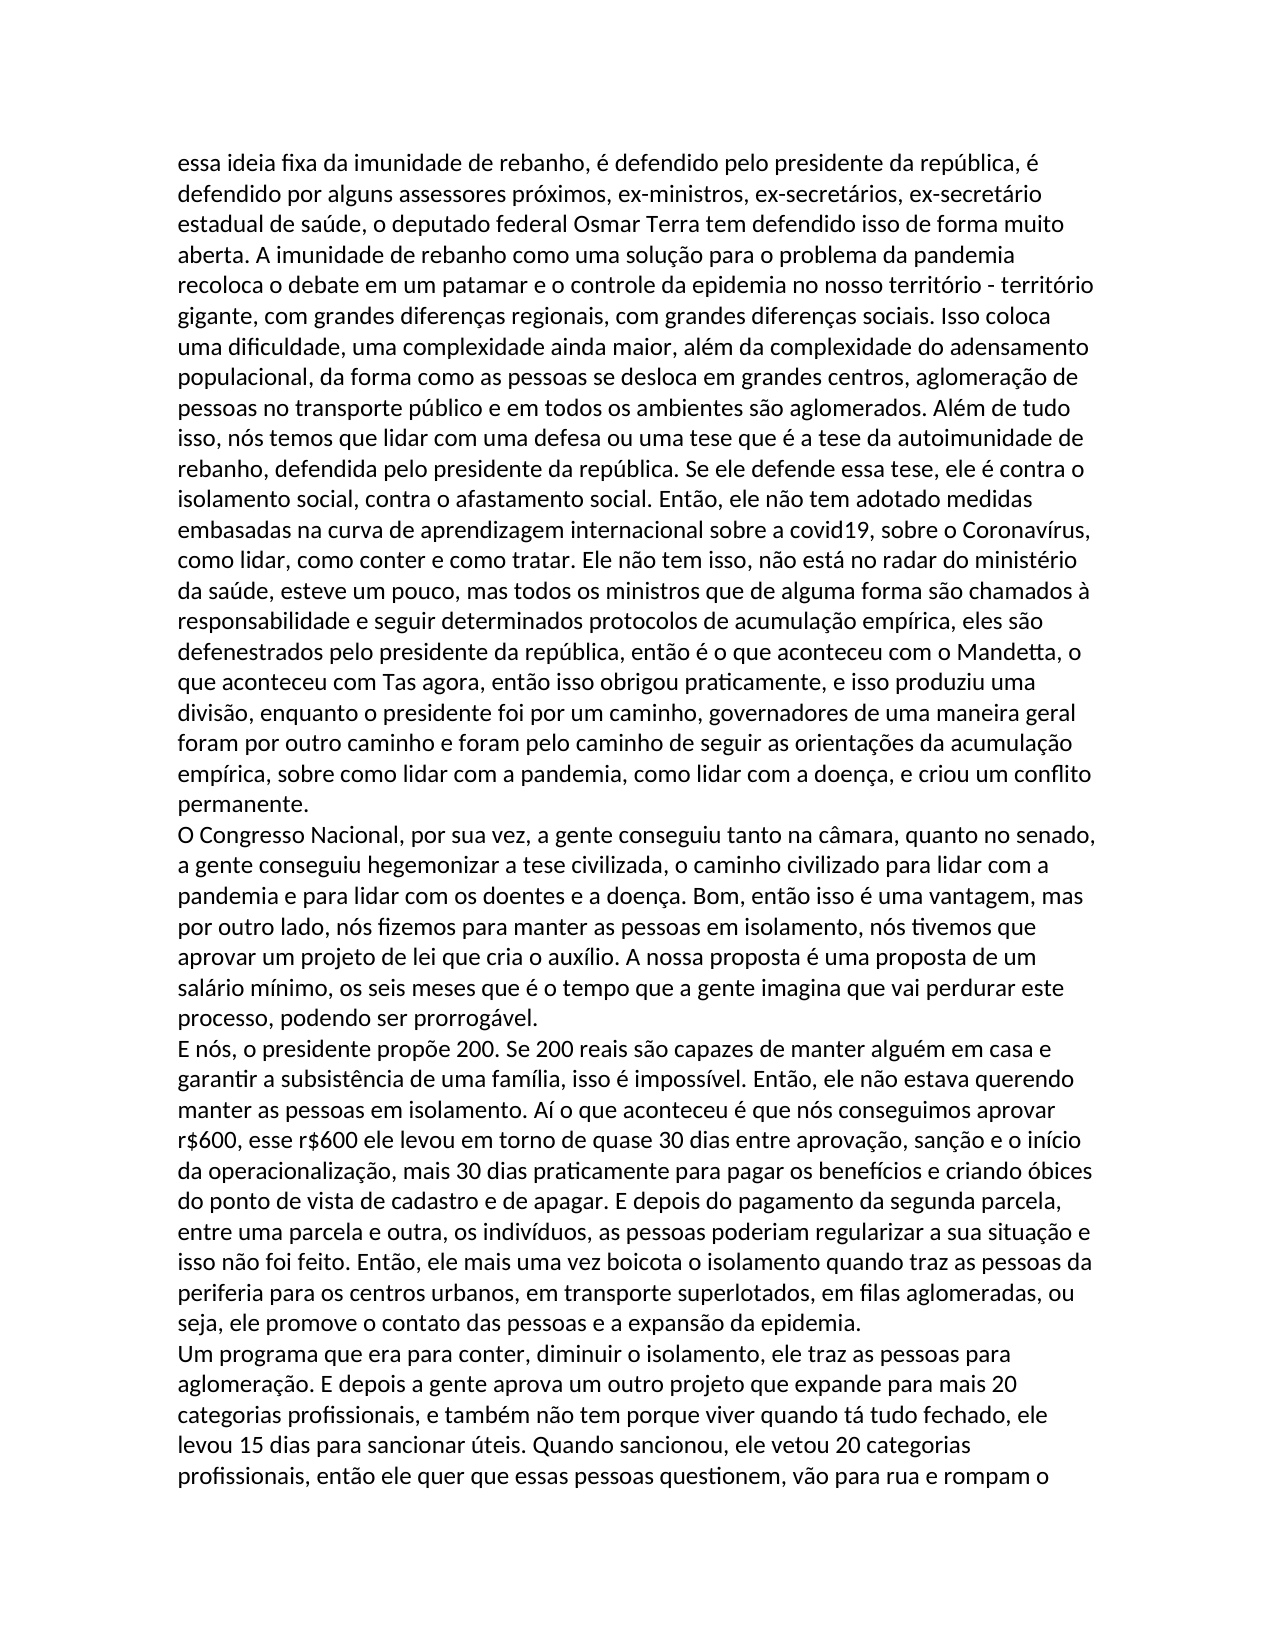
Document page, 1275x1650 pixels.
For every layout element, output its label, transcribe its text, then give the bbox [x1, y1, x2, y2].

text O Congresso Nacional, por sua vez, a gente conseguiu tanto na câmara, quanto no senado, a gente conseguiu hegemonizar a tese civilizada, o caminho civilizado para lidar com a pandemia e para lidar com os doentes e a doença. Bom, então isso é uma vantagem, mas por outro lado, nós fizemos para manter as pessoas em isolamento, nós tivemos que aprovar um projeto de lei que cria o auxílio. A nossa proposta é uma proposta de um salário mínimo, os seis meses que é o tempo que a gente imagina que vai perdurar este processo, podendo ser prorrogável. [177, 819, 1098, 1033]
text E nós, o presidente propõe 200. Se 200 reais são capazes de manter alguém em casa e garantir a subsistência de uma família, isso é impossível. Então, ele não estava querendo manter as pessoas em isolamento. Aí o que aconteceu é que nós conseguimos aprovar r$600, esse r$600 ele levou em torno de quase 30 dias entre aprovação, sanção e o início da operacionalização, mais 30 dias praticamente para pagar os benefícios e criando óbices do ponto de vista de cadastro e de apagar. E depois do pagamento da segunda parcela, entre uma parcela e outra, os indivíduos, as pessoas poderiam regularizar a sua situação e isso não foi feito. Então, ele mais uma vez boicota o isolamento quando traz as pessoas da periferia para os centros urbanos, em transporte superlotados, em filas aglomeradas, ou seja, ele promove o contato das pessoas e a expansão da epidemia. [177, 1033, 1098, 1338]
text essa ideia fixa da imunidade de rebanho, é defendido pelo presidente da república, é defendido por alguns assessores próximos, ex-ministros, ex-secretários, ex-secretário estadual de saúde, o deputado federal Osmar Terra tem defendido isso de forma muito aberta. A imunidade de rebanho como uma solução para o problema da pandemia recoloca o debate em um patamar e o controle da epidemia no nosso território - território gigante, com grandes diferenças regionais, com grandes diferenças sociais. Isso coloca uma dificuldade, uma complexidade ainda maior, além da complexidade do adensamento populacional, da forma como as pessoas se desloca em grandes centros, aglomeração de pessoas no transporte público e em todos os ambientes são aglomerados. Além de tudo isso, nós temos que lidar com uma defesa ou uma tese que é a tese da autoimunidade de rebanho, defendida pelo presidente da república. Se ele defende essa tese, ele é contra o isolamento social, contra o afastamento social. Então, ele não tem adotado medidas embasadas na curva de aprendizagem internacional sobre a covid19, sobre o Coronavírus, como lidar, como conter e como tratar. Ele não tem isso, não está no radar do ministério da saúde, esteve um pouco, mas todos os ministros que de alguma forma são chamados à responsabilidade e seguir determinados protocolos de acumulação empírica, eles são defenestrados pelo presidente da república, então é o que aconteceu com o Mandetta, o que aconteceu com Tas agora, então isso obrigou praticamente, e isso produziu uma divisão, enquanto o presidente foi por um caminho, governadores de uma maneira geral foram por outro caminho e foram pelo caminho de seguir as orientações da acumulação empírica, sobre como lidar com a pandemia, como lidar com a doença, e criou um conflito permanente. [177, 148, 1098, 819]
text Um programa que era para conter, diminuir o isolamento, ele traz as pessoas para aglomeração. E depois a gente aprova um outro projeto que expande para mais 20 categorias profissionais, e também não tem porque viver quando tá tudo fechado, ele levou 15 dias para sancionar úteis. Quando sancionou, ele vetou 20 categorias profissionais, então ele quer que essas pessoas questionem, vão para rua e rompam o [177, 1338, 1098, 1491]
